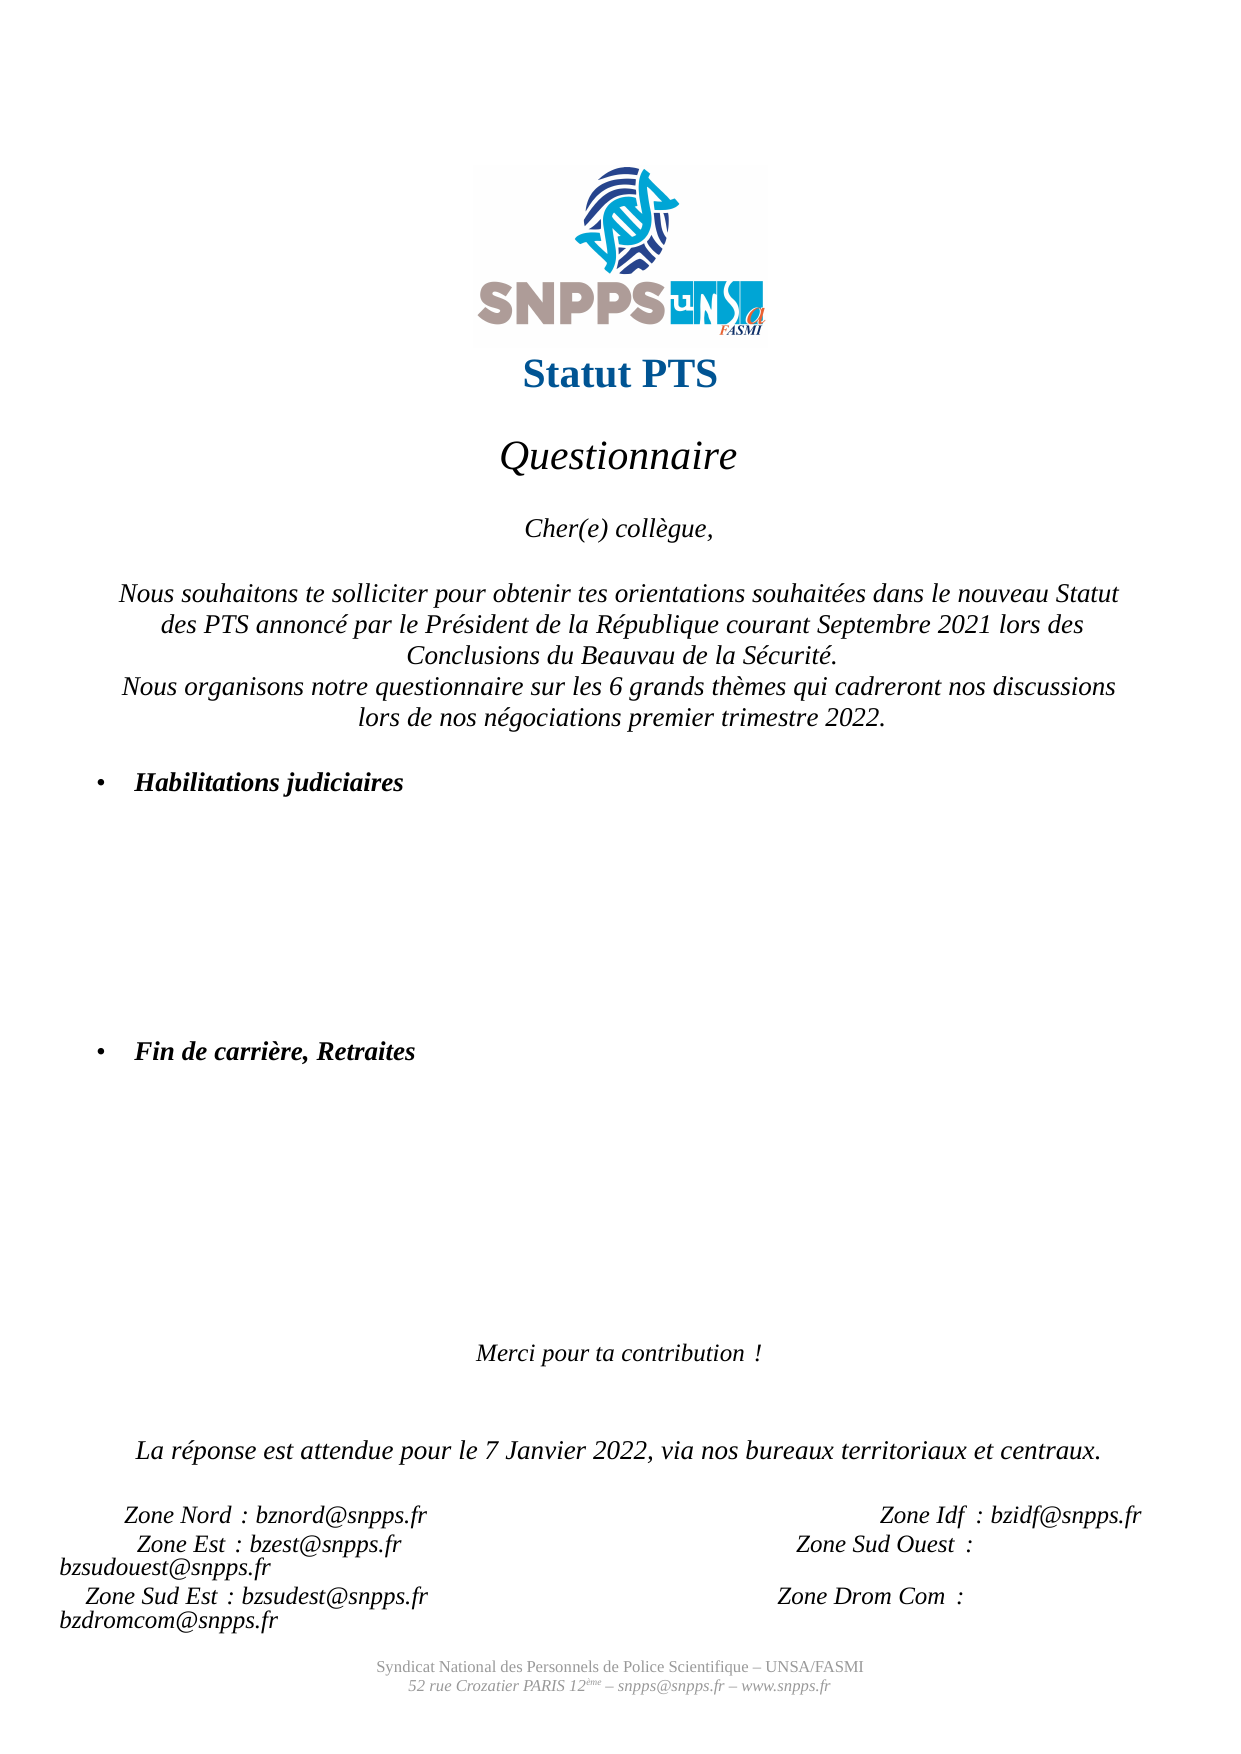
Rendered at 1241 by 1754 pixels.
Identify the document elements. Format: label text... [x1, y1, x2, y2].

subtitle Questionnaire [118, 430, 1122, 478]
subtitle lors de nos négociations premier trimestre 2022. [118, 701, 1122, 732]
subtitle Zone Est : bzest@snpps.fr Zone Sud Ouest : bzsudouest@snpps.fr [59, 1529, 1181, 1581]
subtitle Nous souhaitons te solliciter pour obtenir tes orientations souhaitées dans le nouveau Statut [118, 577, 1122, 608]
subtitle Habilitations judiciaires [97, 766, 1181, 797]
subtitle Nous organisons notre questionnaire sur les 6 grands thèmes qui cadreront nos discussions [118, 670, 1122, 701]
subtitle Fin de carrière, Retraites [97, 1035, 1181, 1066]
subtitle Conclusions du Beauvau de la Sécurité. [118, 639, 1122, 670]
subtitle Zone Nord : bznord@snpps.fr Zone Idf : bzidf@snpps.fr [59, 1500, 1181, 1529]
subtitle des PTS annoncé par le Président de la République courant Septembre 2021 lors des [118, 608, 1122, 639]
subtitle Merci pour ta contribution ! [59, 1338, 1181, 1367]
subtitle Statut PTS [118, 348, 1122, 396]
subtitle Zone Sud Est : bzsudest@snpps.fr Zone Drom Com : bzdromcom@snpps.fr [59, 1581, 1181, 1634]
subtitle La réponse est attendue pour le 7 Janvier 2022, via nos bureaux territoriaux et centraux. [118, 1435, 1122, 1466]
picture [472, 165, 768, 348]
subtitle Cher(e) collègue, [118, 512, 1122, 543]
